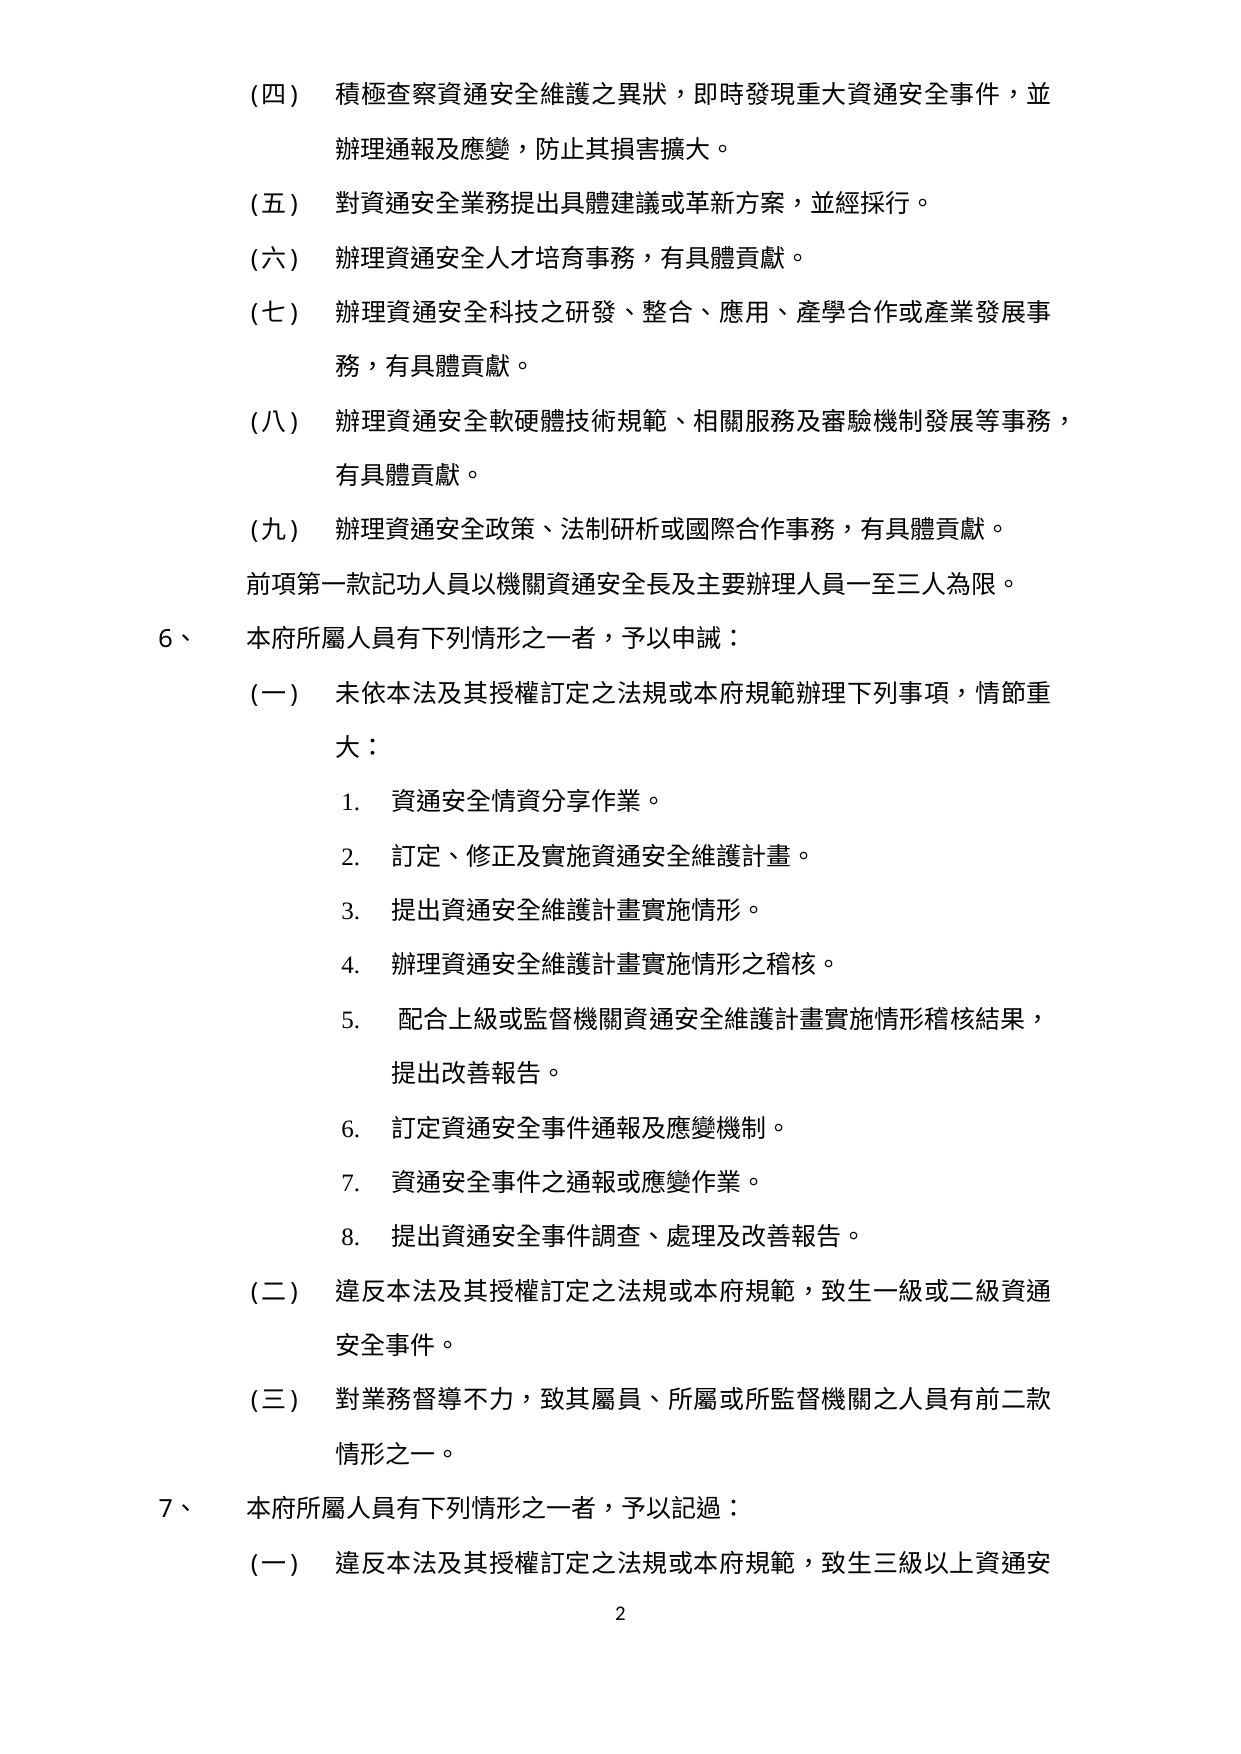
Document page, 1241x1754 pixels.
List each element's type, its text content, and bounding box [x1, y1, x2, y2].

list 提出資通安全維護計畫實施情形。 [341, 891, 1053, 927]
list 違反本法及其授權訂定之法規或本府規範，致生一級或二級資通安全事件。 [247, 1271, 1053, 1362]
text 前項第一款記功人員以機關資通安全長及主要辦理人員一至三人為限。 [247, 564, 1053, 601]
list 資通安全事件之通報或應變作業。 [341, 1162, 1053, 1199]
list 辦理資通安全維護計畫實施情形之稽核。 [341, 945, 1053, 981]
list 辦理資通安全軟硬體技術規範、相關服務及審驗機制發展等事務，有具體貢獻。 [247, 401, 1053, 492]
list 辦理資通安全科技之研發、整合、應用、產學合作或產業發展事 務，有具體貢獻。 [247, 292, 1053, 383]
list 積極查察資通安全維護之異狀，即時發現重大資通安全事件，並 辦理通報及應變，防止其損害擴大。 [247, 75, 1053, 166]
list 提出資通安全事件調查、處理及改善報告。 [341, 1217, 1053, 1253]
list 未依本法及其授權訂定之法規或本府規範辦理下列事項，情節重 大： [247, 673, 1053, 764]
list 對業務督導不力，致其屬員、所屬或所監督機關之人員有前二款 情形之一。 [247, 1380, 1053, 1471]
list 資通安全情資分享作業。 [341, 782, 1053, 818]
list 配合上級或監督機關資通安全維護計畫實施情形稽核結果，提出改善報告。 [341, 999, 1053, 1090]
list 訂定、修正及實施資通安全維護計畫。 [341, 836, 1053, 872]
list 違反本法及其授權訂定之法規或本府規範，致生三級以上資通安 [247, 1543, 1053, 1579]
list 對資通安全業務提出具體建議或革新方案，並經採行。 [247, 184, 1053, 220]
list 辦理資通安全政策、法制研析或國際合作事務，有具體貢獻。 [247, 510, 1053, 546]
list 本府所屬人員有下列情形之一者，予以記過： [158, 1489, 1053, 1525]
list 訂定資通安全事件通報及應變機制。 [341, 1108, 1053, 1144]
list 辦理資通安全人才培育事務，有具體貢獻。 [247, 238, 1053, 274]
list 本府所屬人員有下列情形之一者，予以申誡： [158, 619, 1053, 655]
